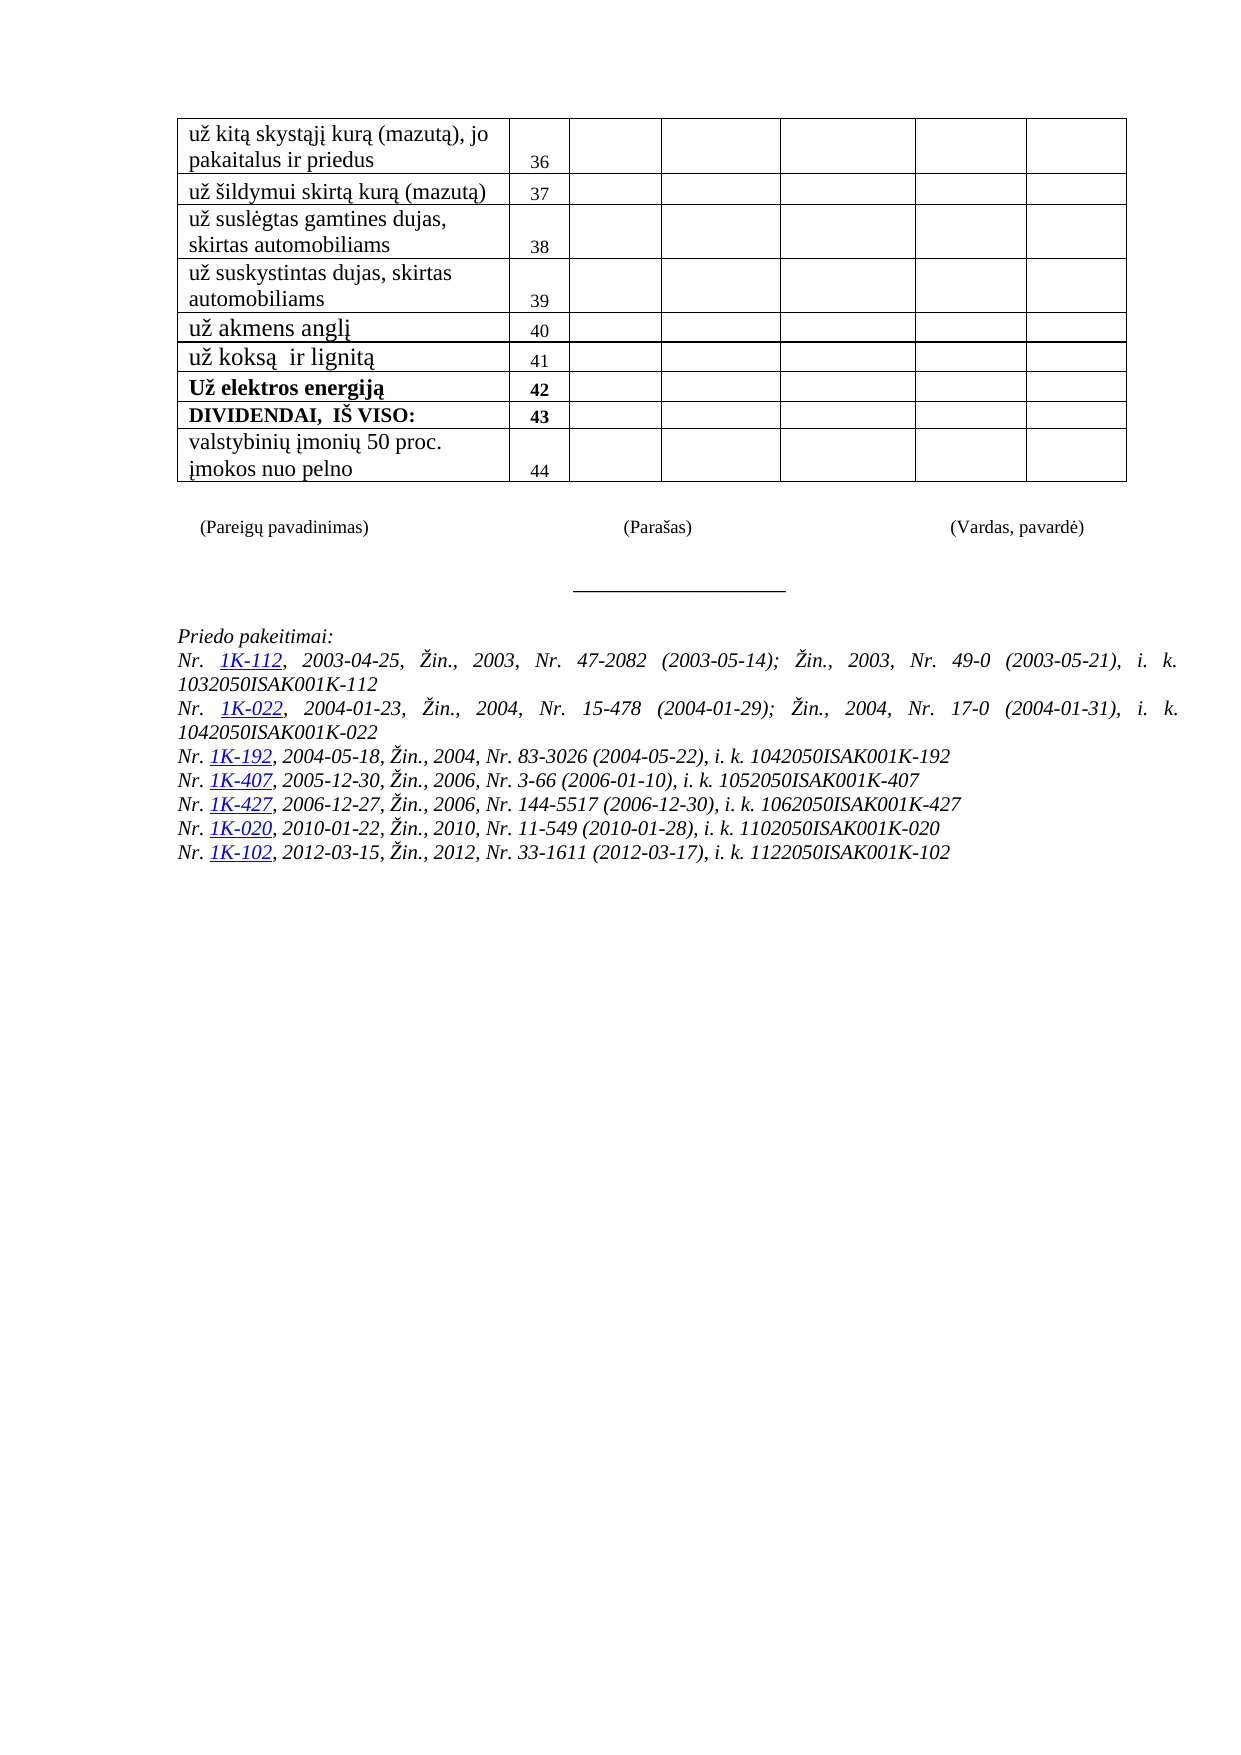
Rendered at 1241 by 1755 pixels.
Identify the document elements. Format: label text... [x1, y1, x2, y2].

table_cell [570, 119, 661, 173]
table_cell [662, 402, 780, 427]
table_header (Pareigų pavadinimas) [189, 511, 553, 537]
table_cell už kitą skystąjį kurą (mazutą), jo pakaitalus ir priedus [178, 119, 509, 173]
table_cell Už elektros energiją [178, 372, 509, 401]
table_cell [781, 402, 915, 427]
table_cell [570, 259, 661, 312]
table_cell [916, 343, 1026, 371]
table_cell [570, 343, 661, 371]
table_cell [662, 259, 780, 312]
text Nr. 1K-427, 2006-12-27, Žin., 2006, Nr. 144-5517 (2006-12-30), i. k. 1062050ISAK001K-427 [177, 792, 1181, 816]
text Nr. 1K-020, 2010-01-22, Žin., 2010, Nr. 11-549 (2010-01-28), i. k. 1102050ISAK001K-020 [177, 816, 1181, 840]
table_cell 41 [510, 343, 569, 371]
table_cell [662, 343, 780, 371]
table_cell [781, 119, 915, 173]
table_cell [1027, 205, 1126, 258]
table_cell [662, 313, 780, 341]
table_cell [570, 402, 661, 427]
table_cell 40 [510, 313, 569, 341]
table_cell [570, 429, 661, 481]
table_cell [916, 429, 1026, 481]
table_cell [1027, 119, 1126, 173]
table_cell [570, 174, 661, 204]
table_cell [781, 259, 915, 312]
text Nr. 1K-112, 2003-04-25, Žin., 2003, Nr. 47-2082 (2003-05-14); Žin., 2003, Nr. 49-0 (2003-05-21), i. k. 1032050ISAK001K-112 [177, 648, 1181, 696]
table_cell 44 [510, 429, 569, 481]
table_cell 42 [510, 372, 569, 401]
table_cell DIVIDENDAI, IŠ VISO: [178, 402, 509, 427]
text Nr. 1K-022, 2004-01-23, Žin., 2004, Nr. 15-478 (2004-01-29); Žin., 2004, Nr. 17-0 (2004-01-31), i. k. 1042050ISAK001K-022 [177, 696, 1181, 744]
table_cell [781, 429, 915, 481]
table_cell 39 [510, 259, 569, 312]
table_cell už suskystintas dujas, skirtas automobiliams [178, 259, 509, 312]
table_cell [662, 429, 780, 481]
table_cell [916, 119, 1026, 173]
table_cell [662, 205, 780, 258]
table_cell [916, 372, 1026, 401]
table_cell [1027, 343, 1126, 371]
table_header (Vardas, pavardė) [763, 511, 1096, 537]
table_cell [570, 372, 661, 401]
table_cell [916, 402, 1026, 427]
table_cell 36 [510, 119, 569, 173]
table_cell [916, 174, 1026, 204]
table_cell [662, 174, 780, 204]
table_cell [662, 119, 780, 173]
table_cell 37 [510, 174, 569, 204]
table_cell [781, 372, 915, 401]
table_cell [781, 343, 915, 371]
text Nr. 1K-102, 2012-03-15, Žin., 2012, Nr. 33-1611 (2012-03-17), i. k. 1122050ISAK001K-102 [177, 840, 1181, 864]
table_cell [662, 372, 780, 401]
table_cell [1027, 402, 1126, 427]
table_cell [781, 313, 915, 341]
table_cell už suslėgtas gamtines dujas, skirtas automobiliams [178, 205, 509, 258]
table_cell už koksą ir lignitą [178, 343, 509, 371]
table_cell 43 [510, 402, 569, 427]
text Nr. 1K-407, 2005-12-30, Žin., 2006, Nr. 3-66 (2006-01-10), i. k. 1052050ISAK001K-407 [177, 768, 1181, 792]
table_cell [1027, 259, 1126, 312]
table_cell valstybinių įmonių 50 proc. įmokos nuo pelno [178, 429, 509, 481]
table_cell [1027, 429, 1126, 481]
table_cell [781, 205, 915, 258]
table_cell [916, 313, 1026, 341]
table_cell [570, 205, 661, 258]
table_cell [1027, 313, 1126, 341]
table_cell [916, 205, 1026, 258]
table_cell už šildymui skirtą kurą (mazutą) [178, 174, 509, 204]
text Priedo pakeitimai: [177, 624, 1181, 648]
table_cell [1027, 372, 1126, 401]
table_cell [916, 259, 1026, 312]
table_header (Parašas) [553, 511, 763, 537]
table_cell [570, 313, 661, 341]
text Nr. 1K-192, 2004-05-18, Žin., 2004, Nr. 83-3026 (2004-05-22), i. k. 1042050ISAK001K-192 [177, 744, 1181, 768]
table_cell [781, 174, 915, 204]
table_cell [1027, 174, 1126, 204]
text _________________ [177, 566, 1181, 595]
table_cell 38 [510, 205, 569, 258]
table_cell už akmens anglį [178, 313, 509, 341]
